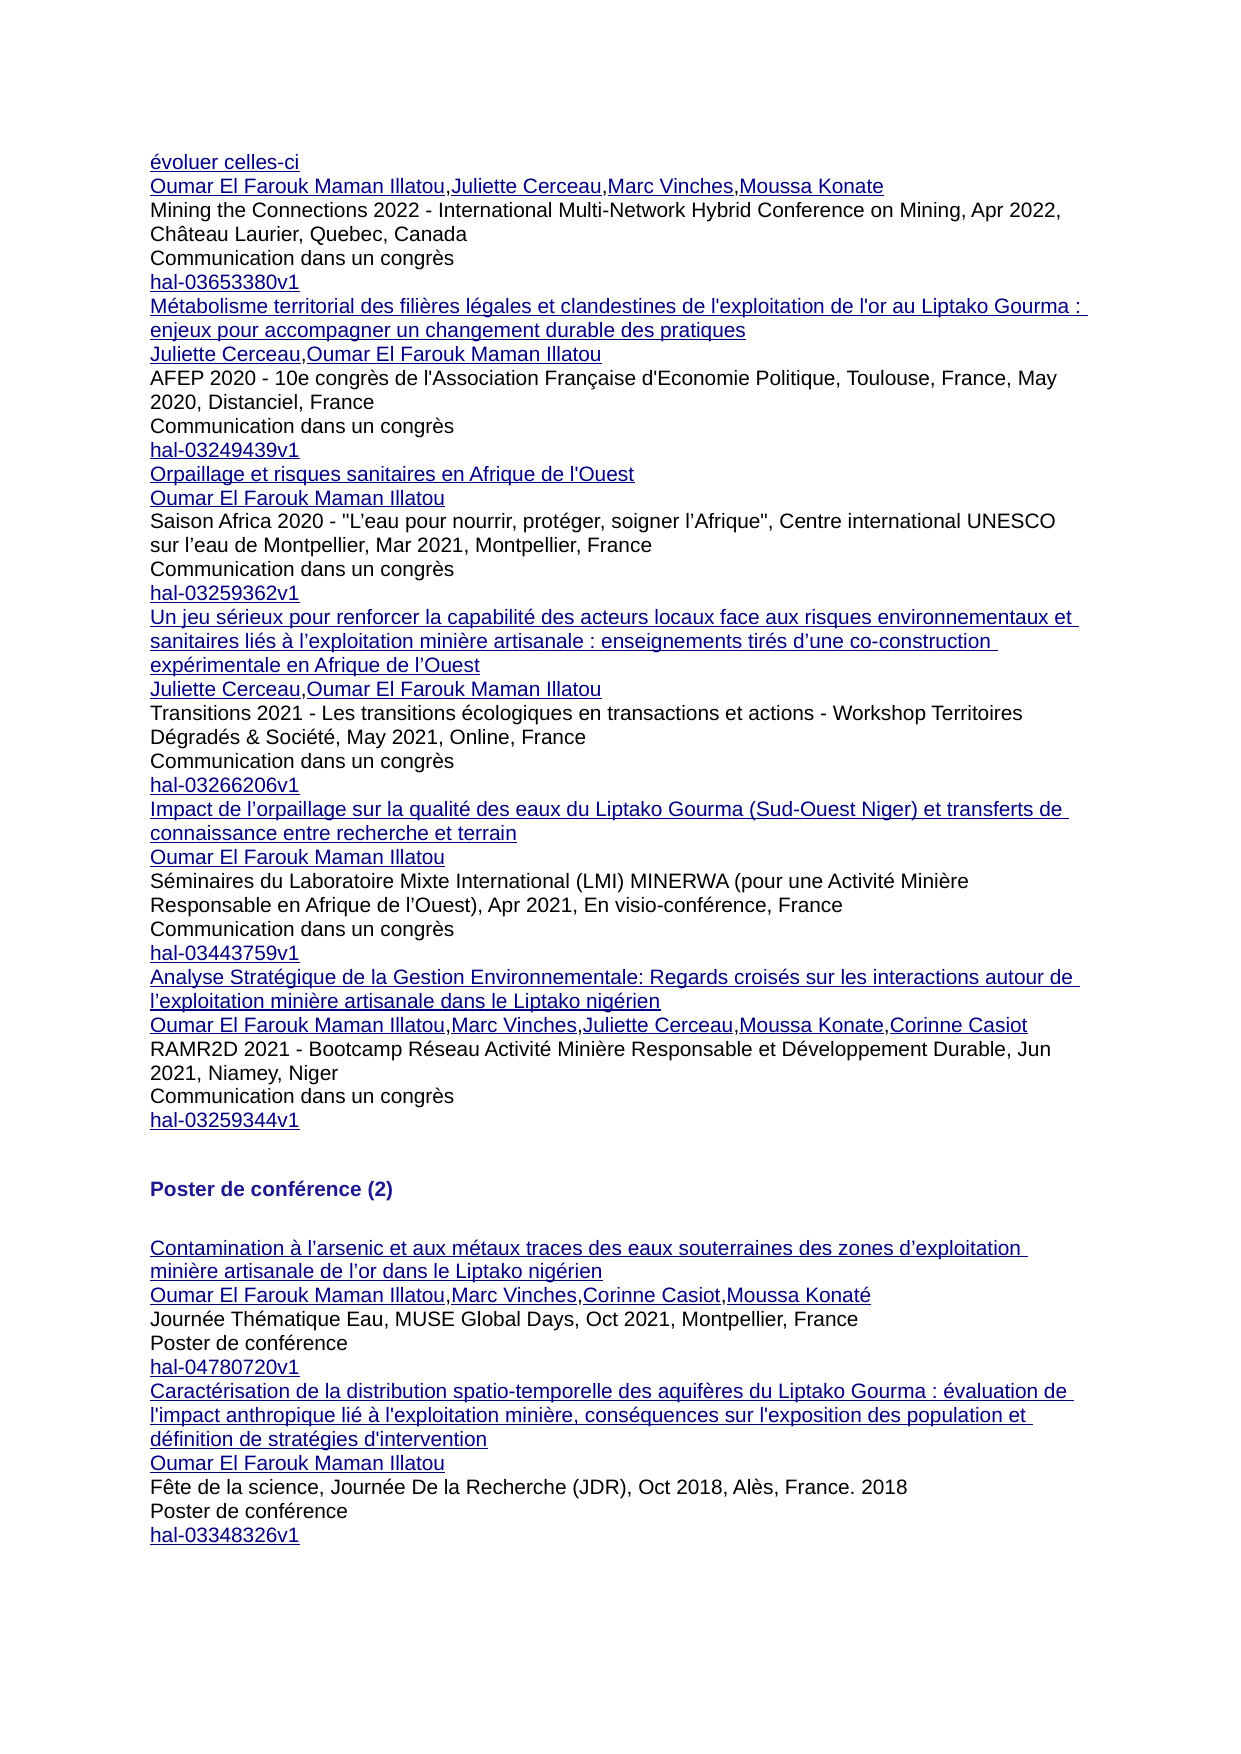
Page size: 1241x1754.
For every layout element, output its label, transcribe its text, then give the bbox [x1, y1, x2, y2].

table_cell Caractérisation de la distribution spatio-temporelle des aquifères du Liptako Gourma : évaluation de l'impact anthropique lié à l'exploitation minière, conséquences sur l'exposition des population et définition de stratégies d'intervention Oumar El Farouk Maman Illatou Fête de la science, Journée De la Recherche (JDR), Oct 2018, Alès, France. 2018 Poster de conférence hal-03348326v1 [150, 1379, 1090, 1547]
table_cell Impact de l’orpaillage sur la qualité des eaux du Liptako Gourma (Sud-Ouest Niger) et transferts de connaissance entre recherche et terrain Oumar El Farouk Maman Illatou Séminaires du Laboratoire Mixte International (LMI) MINERWA (pour une Activité Minière Responsable en Afrique de l’Ouest), Apr 2021, En visio-conférence, France Communication dans un congrès hal-03443759v1 [150, 797, 1090, 964]
table_cell Un jeu sérieux pour renforcer la capabilité des acteurs locaux face aux risques environnementaux et sanitaires liés à l’exploitation minière artisanale : enseignements tirés d’une co-construction expérimentale en Afrique de l’Ouest Juliette Cerceau,Oumar El Farouk Maman Illatou Transitions 2021 - Les transitions écologiques en transactions et actions - Workshop Territoires Dégradés & Société, May 2021, Online, France Communication dans un congrès hal-03266206v1 [150, 605, 1090, 797]
table_cell Analyse Stratégique de la Gestion Environnementale: Regards croisés sur les interactions autour de l’exploitation minière artisanale dans le Liptako nigérien Oumar El Farouk Maman Illatou,Marc Vinches,Juliette Cerceau,Moussa Konate,Corinne Casiot RAMR2D 2021 - Bootcamp Réseau Activité Minière Responsable et Développement Durable, Jun 2021, Niamey, Niger Communication dans un congrès hal-03259344v1 [150, 965, 1090, 1132]
table_cell Métabolisme territorial des filières légales et clandestines de l'exploitation de l'or au Liptako Gourma : enjeux pour accompagner un changement durable des pratiques Juliette Cerceau,Oumar El Farouk Maman Illatou AFEP 2020 - 10e congrès de l'Association Française d'Economie Politique, Toulouse, France, May 2020, Distanciel, France Communication dans un congrès hal-03249439v1 [150, 294, 1090, 461]
table_cell évoluer celles-ci Oumar El Farouk Maman Illatou,Juliette Cerceau,Marc Vinches,Moussa Konate Mining the Connections 2022 - International Multi-Network Hybrid Conference on Mining, Apr 2022, Château Laurier, Quebec, Canada Communication dans un congrès hal-03653380v1 [150, 150, 1090, 294]
table_cell Orpaillage et risques sanitaires en Afrique de l'Ouest Oumar El Farouk Maman Illatou Saison Africa 2020 - "L’eau pour nourrir, protéger, soigner l’Afrique", Centre international UNESCO sur l’eau de Montpellier, Mar 2021, Montpellier, France Communication dans un congrès hal-03259362v1 [150, 461, 1090, 605]
table_header Contamination à l’arsenic et aux métaux traces des eaux souterraines des zones d’exploitation minière artisanale de l’or dans le Liptako nigérien Oumar El Farouk Maman Illatou,Marc Vinches,Corinne Casiot,Moussa Konaté Journée Thématique Eau, MUSE Global Days, Oct 2021, Montpellier, France Poster de conférence hal-04780720v1 [150, 1235, 1090, 1379]
subtitle Poster de conférence (2) [150, 1177, 1090, 1201]
